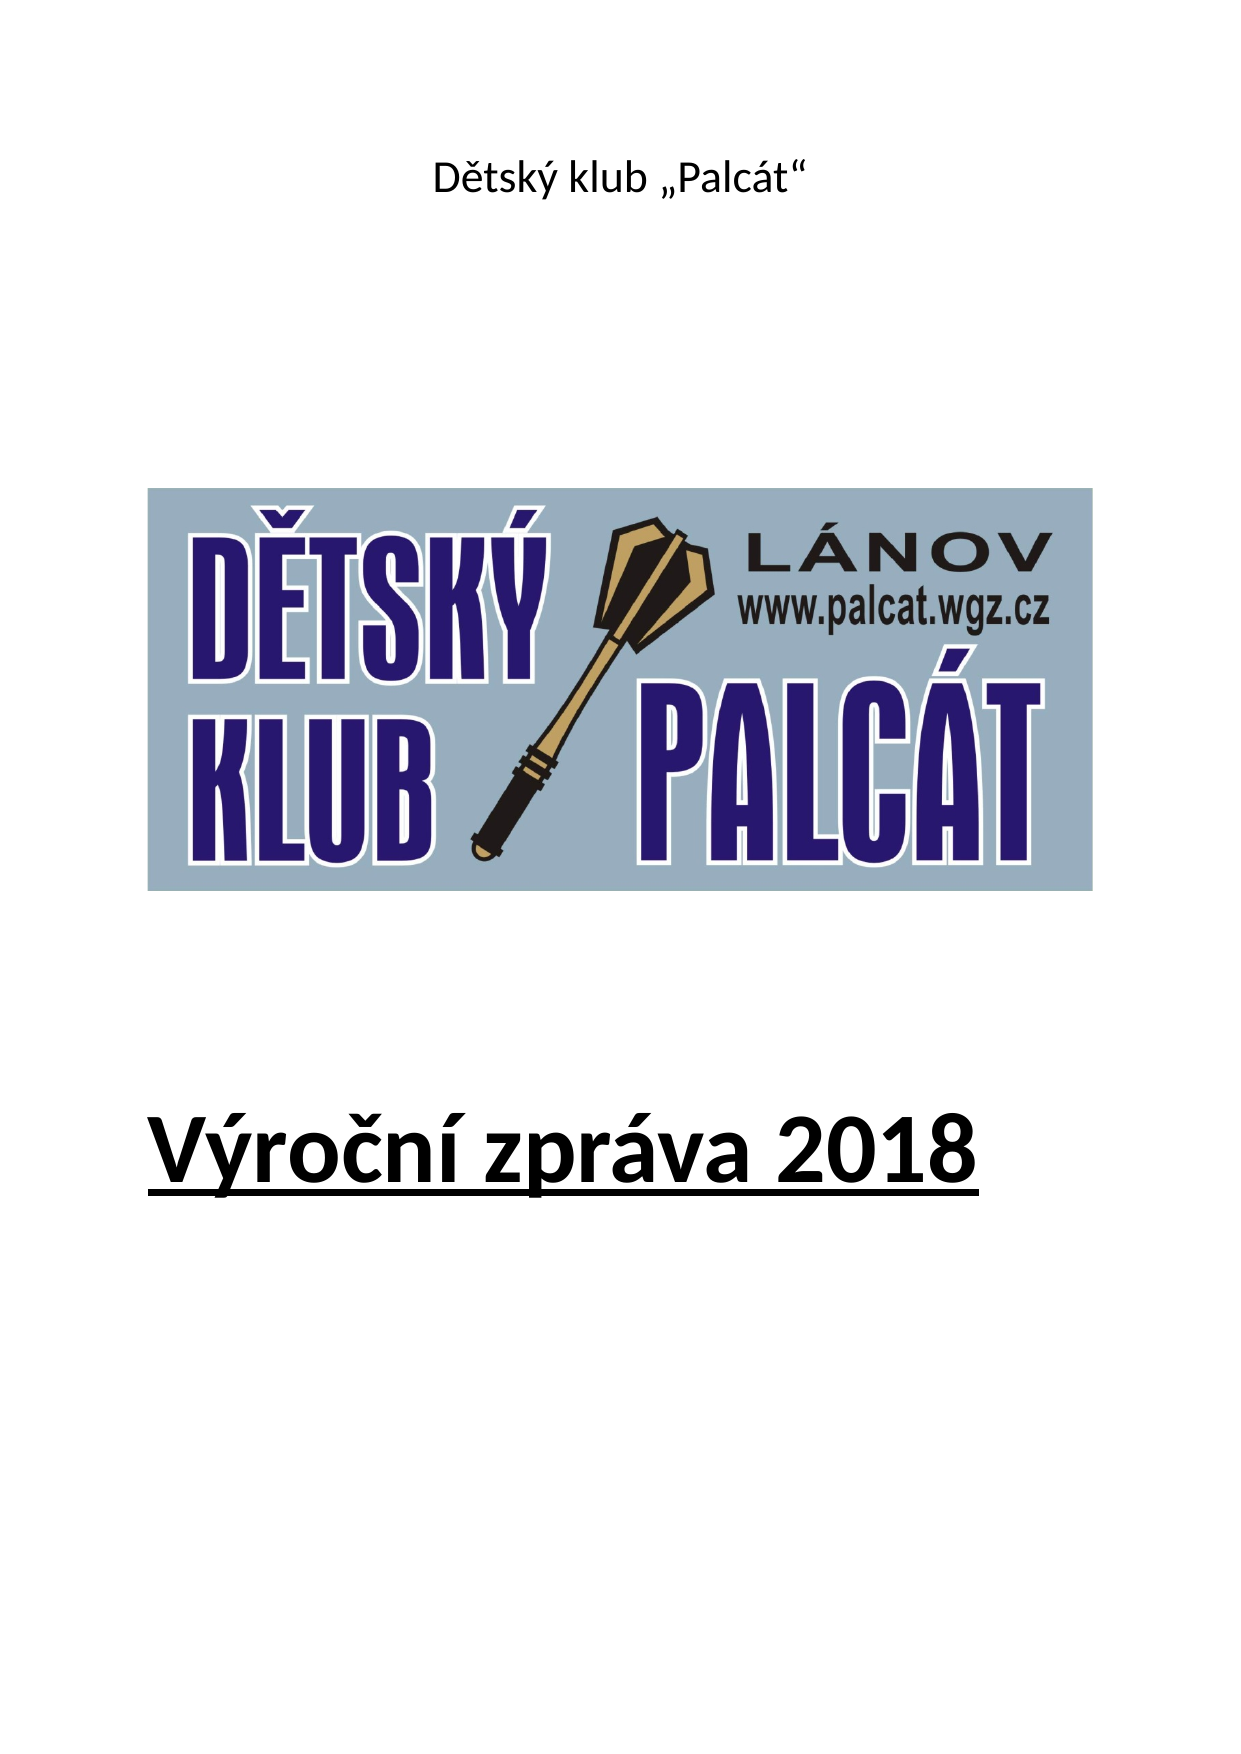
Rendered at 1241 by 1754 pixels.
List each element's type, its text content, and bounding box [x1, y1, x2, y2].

text Dětský klub „Palcát“ [148, 148, 1093, 203]
text Výroční zpráva 2018 [148, 1086, 1093, 1208]
picture [147, 488, 1093, 891]
